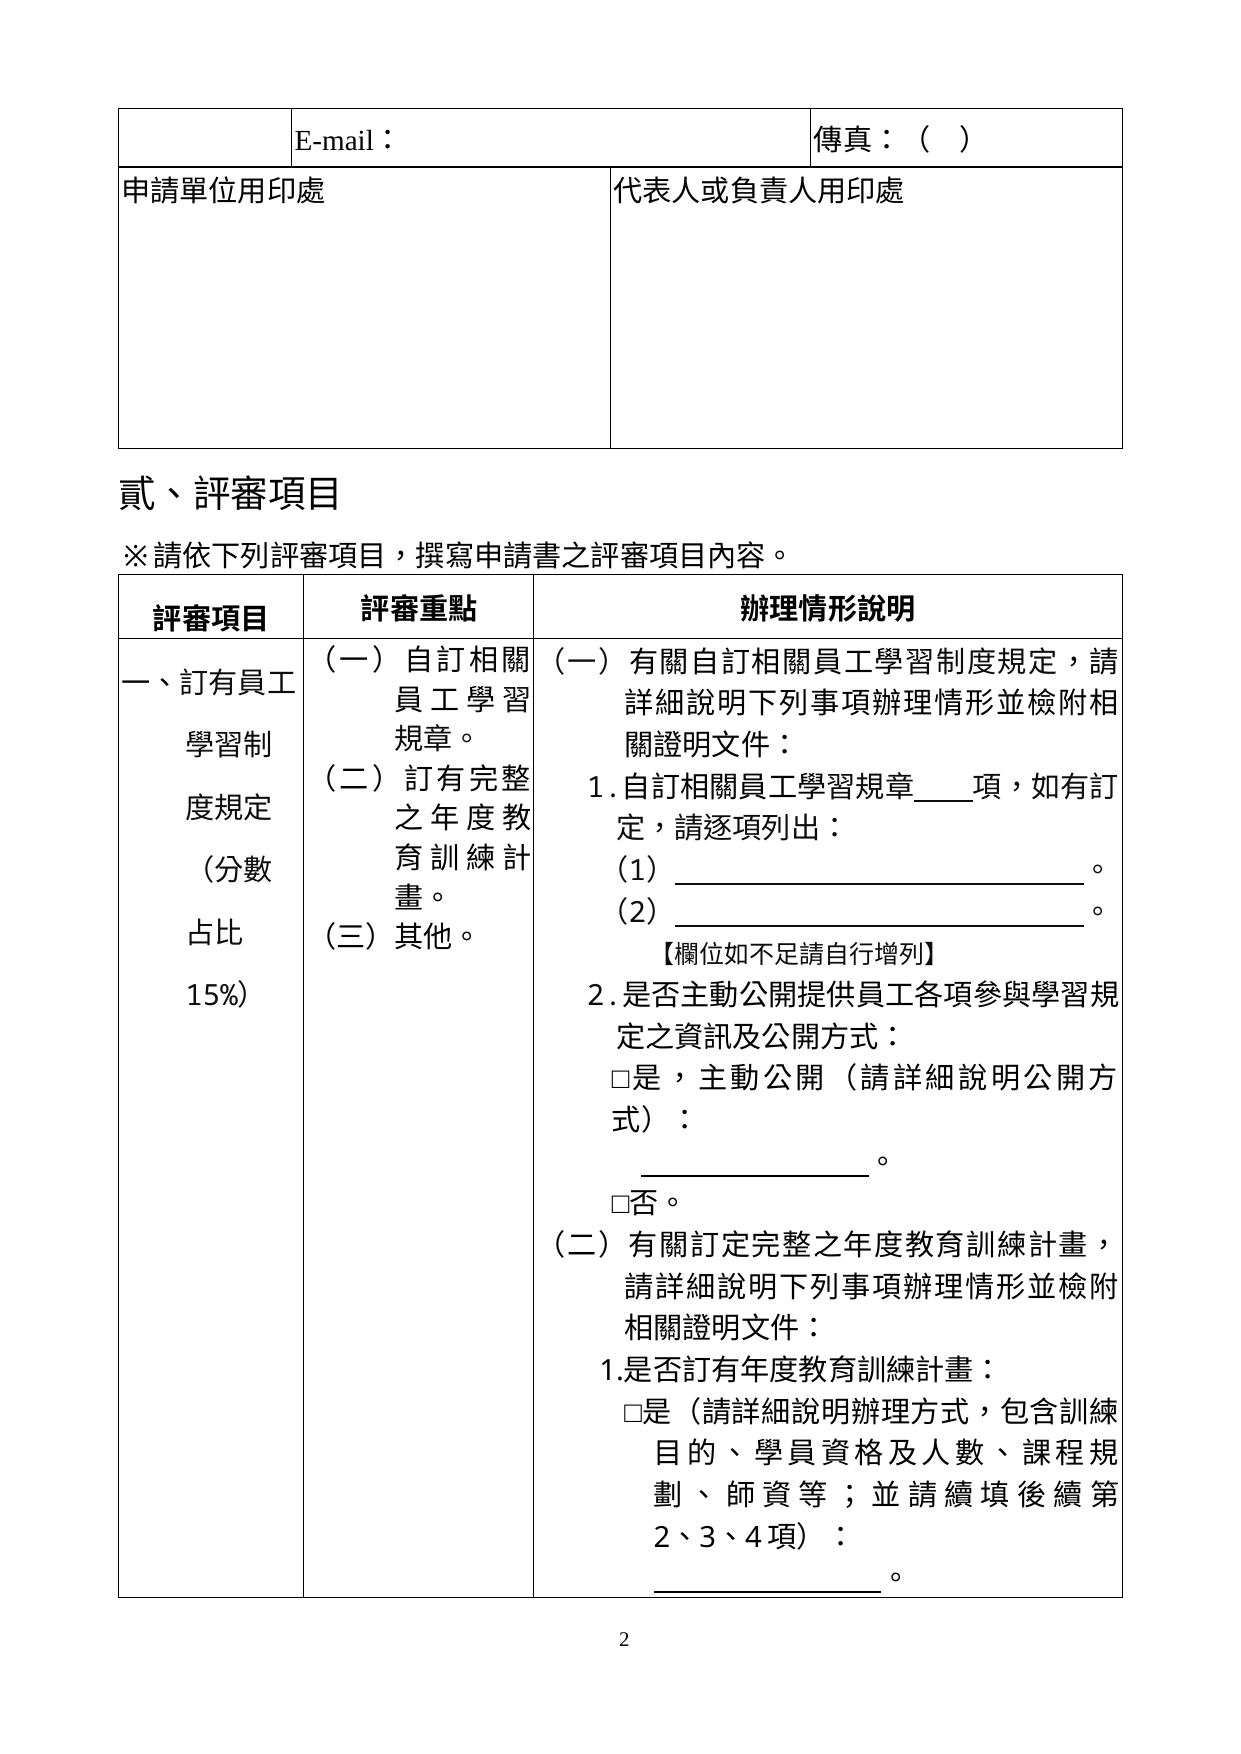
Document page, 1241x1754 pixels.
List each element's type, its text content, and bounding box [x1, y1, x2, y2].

table_cell 代表人或負責人用印處 [611, 168, 1122, 448]
text ※請依下列評審項目，撰寫申請書之評審項目內容。 [118, 512, 1122, 574]
table_cell 申請單位用印處 [119, 168, 610, 448]
table_header 辦理情形說明 [534, 575, 1122, 638]
table_cell 傳真：（ ） [811, 109, 1122, 166]
table_cell E-mail： [292, 109, 810, 166]
table_header 評審項目 [119, 575, 303, 638]
table_header 評審重點 [304, 575, 533, 638]
table_cell （一）有關自訂相關員工學習制度規定，請詳細說明下列事項辦理情形並檢附相關證明文件： 1.自訂相關員工學習規章 項，如有訂定，請逐項列出： （1） 。 （2） 。 【欄位如不足請自行增列】 2.是否主動公開提供員工各項參與學習規定之資訊及公開方式： □是，主動公開（請詳細說明公開方式）： 。 □否。 （二）有關訂定完整之年度教育訓練計畫，請詳細說明下列事項辦理情形並檢附相關證明文件： 1.是否訂有年度教育訓練計畫： □是（請詳細說明辦理方式，包含訓練目的、學員資格及人數、課程規劃、師資等；並請續填後續第2、3、4項）： 。 [534, 639, 1122, 1597]
text 貳、評審項目 [118, 449, 1122, 512]
table_cell （一）自訂相關員工學習規章。 （二）訂有完整之年度教育訓練計畫。 （三）其他。 [304, 639, 533, 1597]
table_cell 一、訂有員工學習制度規定（分數占比15%） [119, 639, 303, 1597]
table_cell [119, 109, 291, 166]
